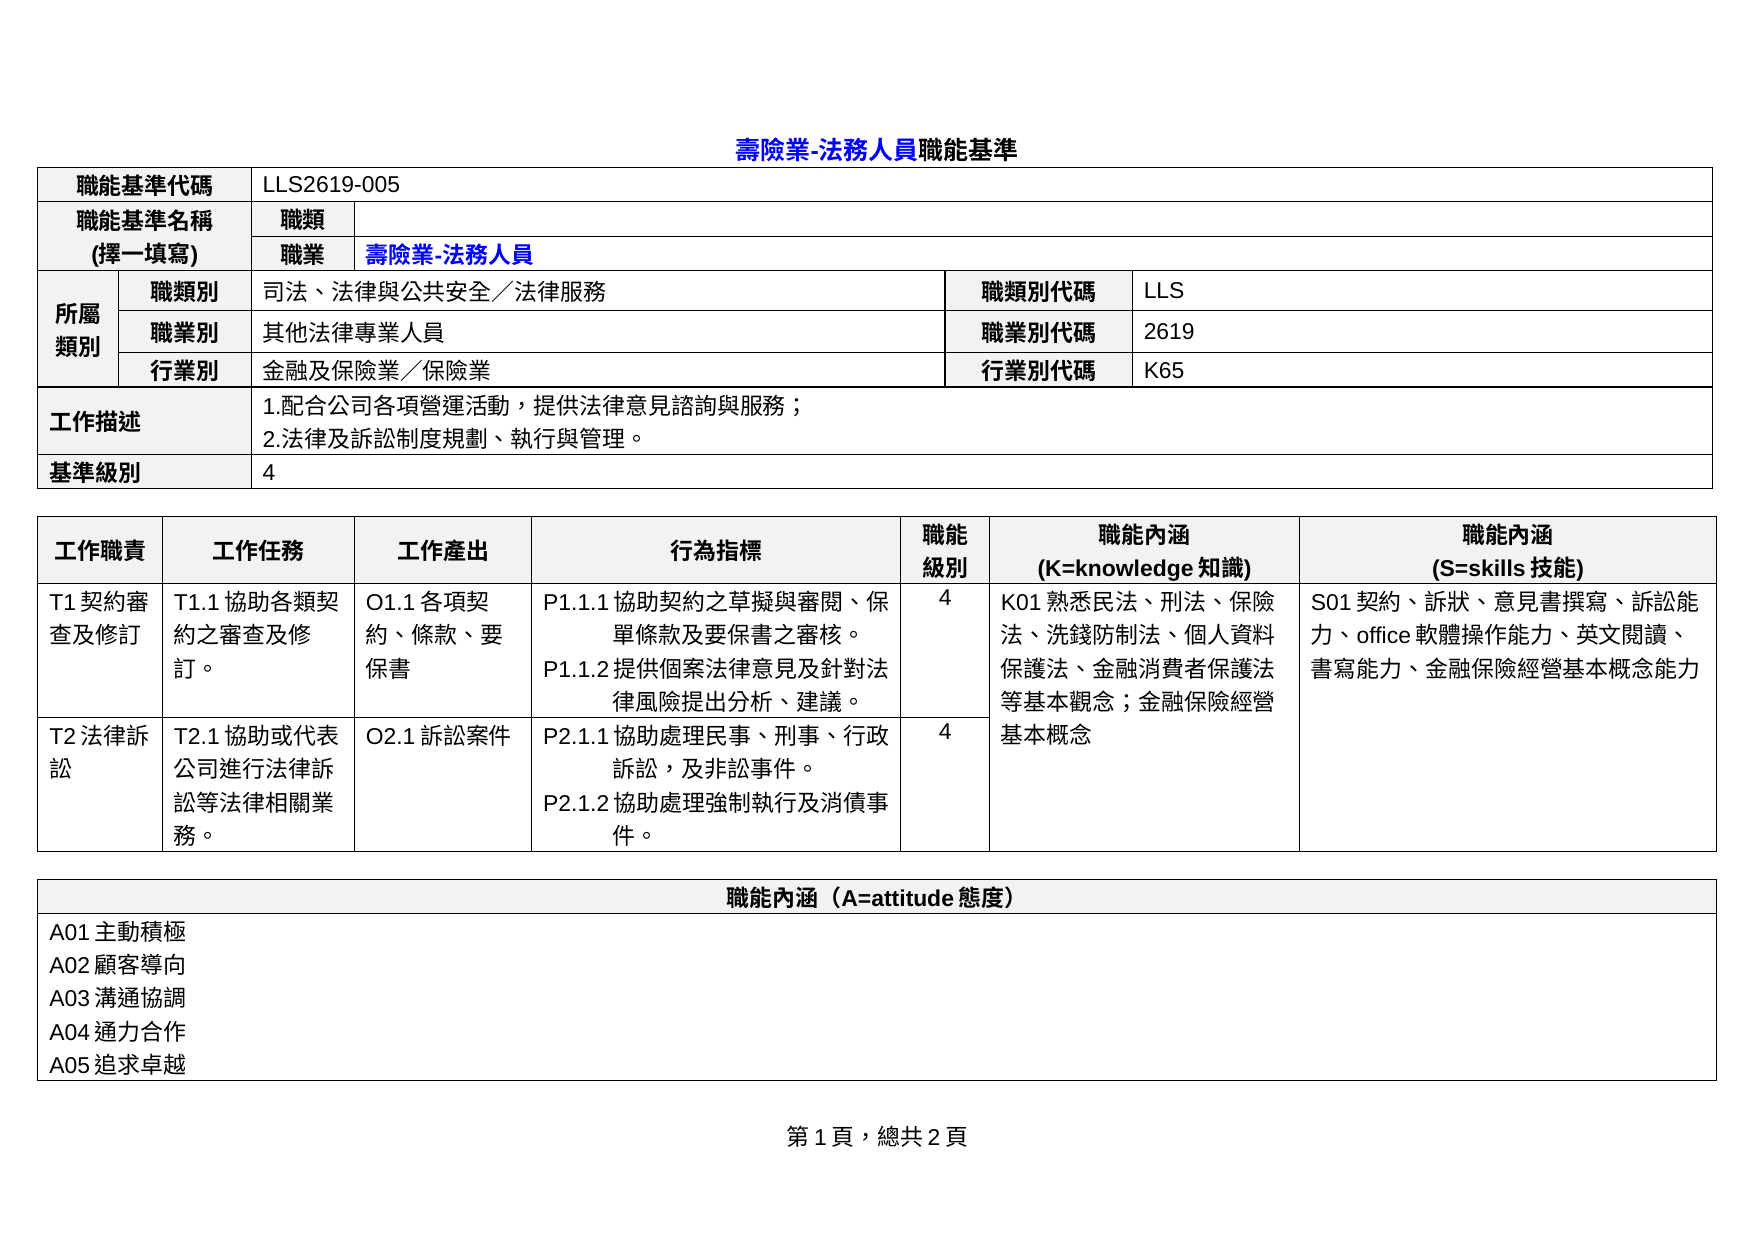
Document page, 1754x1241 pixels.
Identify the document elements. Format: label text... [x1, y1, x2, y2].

table_header 工作任務 [163, 517, 354, 583]
table_cell T1契約審查及修訂 [38, 584, 162, 717]
table_cell T1.1協助各類契約之審查及修訂。 [163, 584, 354, 717]
table_cell 金融及保險業／保險業 [252, 353, 944, 386]
table_cell S01契約、訴狀、意見書撰寫、訴訟能力、office軟體操作能力、英文閱讀、書寫能力、金融保險經營基本概念能力 [1300, 584, 1716, 851]
table_cell 2619 [1133, 311, 1712, 352]
table_cell 職類 [252, 202, 354, 236]
table_header 職能基準代碼 [38, 168, 251, 201]
table_cell 壽險業-法務人員 [355, 237, 1712, 270]
table_cell 行業別代碼 [946, 353, 1132, 386]
table_cell 所屬類別 [38, 271, 118, 386]
table_cell 工作描述 [38, 388, 251, 454]
table_cell 司法、法律與公共安全／法律服務 [252, 271, 944, 310]
text 壽險業-法務人員職能基準 [118, 131, 1636, 167]
table_cell 4 [901, 718, 989, 851]
table_cell K01熟悉民法、刑法、保險法、洗錢防制法、個人資料保護法、金融消費者保護法等基本觀念；金融保險經營基本概念 [990, 584, 1299, 851]
table_cell 4 [252, 455, 1712, 488]
table_cell 行業別 [119, 353, 251, 386]
table_cell 4 [901, 584, 989, 717]
table_cell T2.1協助或代表公司進行法律訴訟等法律相關業務。 [163, 718, 354, 851]
table_cell A01主動積極 A02顧客導向 A03溝通協調 A04通力合作 A05追求卓越 [38, 914, 1716, 1080]
table_cell P1.1.1協助契約之草擬與審閱、保單條款及要保書之審核。 P1.1.2提供個案法律意見及針對法律風險提出分析、建議。 [532, 584, 900, 717]
table_cell LLS [1133, 271, 1712, 310]
table_cell 職類別代碼 [946, 271, 1132, 310]
table_cell 職類別 [119, 271, 251, 310]
table_cell 職業別代碼 [946, 311, 1132, 352]
table_cell 其他法律專業人員 [252, 311, 944, 352]
table_header 行為指標 [532, 517, 900, 583]
table_cell O1.1各項契約、條款、要保書 [355, 584, 531, 717]
table_header 職能內涵 (K=knowledge知識) [990, 517, 1299, 583]
table_cell 職能基準名稱 (擇一填寫) [38, 202, 251, 270]
table_cell 1.配合公司各項營運活動，提供法律意見諮詢與服務； 2.法律及訴訟制度規劃、執行與管理。 [252, 388, 1712, 454]
table_cell K65 [1133, 353, 1712, 386]
table_cell P2.1.1協助處理民事、刑事、行政訴訟，及非訟事件。 P2.1.2協助處理強制執行及消債事件。 [532, 718, 900, 851]
table_cell 基準級別 [38, 455, 251, 488]
table_cell [355, 202, 1712, 236]
table_header LLS2619-005 [252, 168, 1712, 201]
table_header 職能內涵（A=attitude態度） [38, 880, 1716, 913]
table_header 工作職責 [38, 517, 162, 583]
table_header 職能內涵 (S=skills技能) [1300, 517, 1716, 583]
table_header 職能級別 [901, 517, 989, 583]
table_cell O2.1訴訟案件 [355, 718, 531, 851]
table_header 工作產出 [355, 517, 531, 583]
table_cell 職業 [252, 237, 354, 270]
table_cell T2法律訴訟 [38, 718, 162, 851]
table_cell 職業別 [119, 311, 251, 352]
